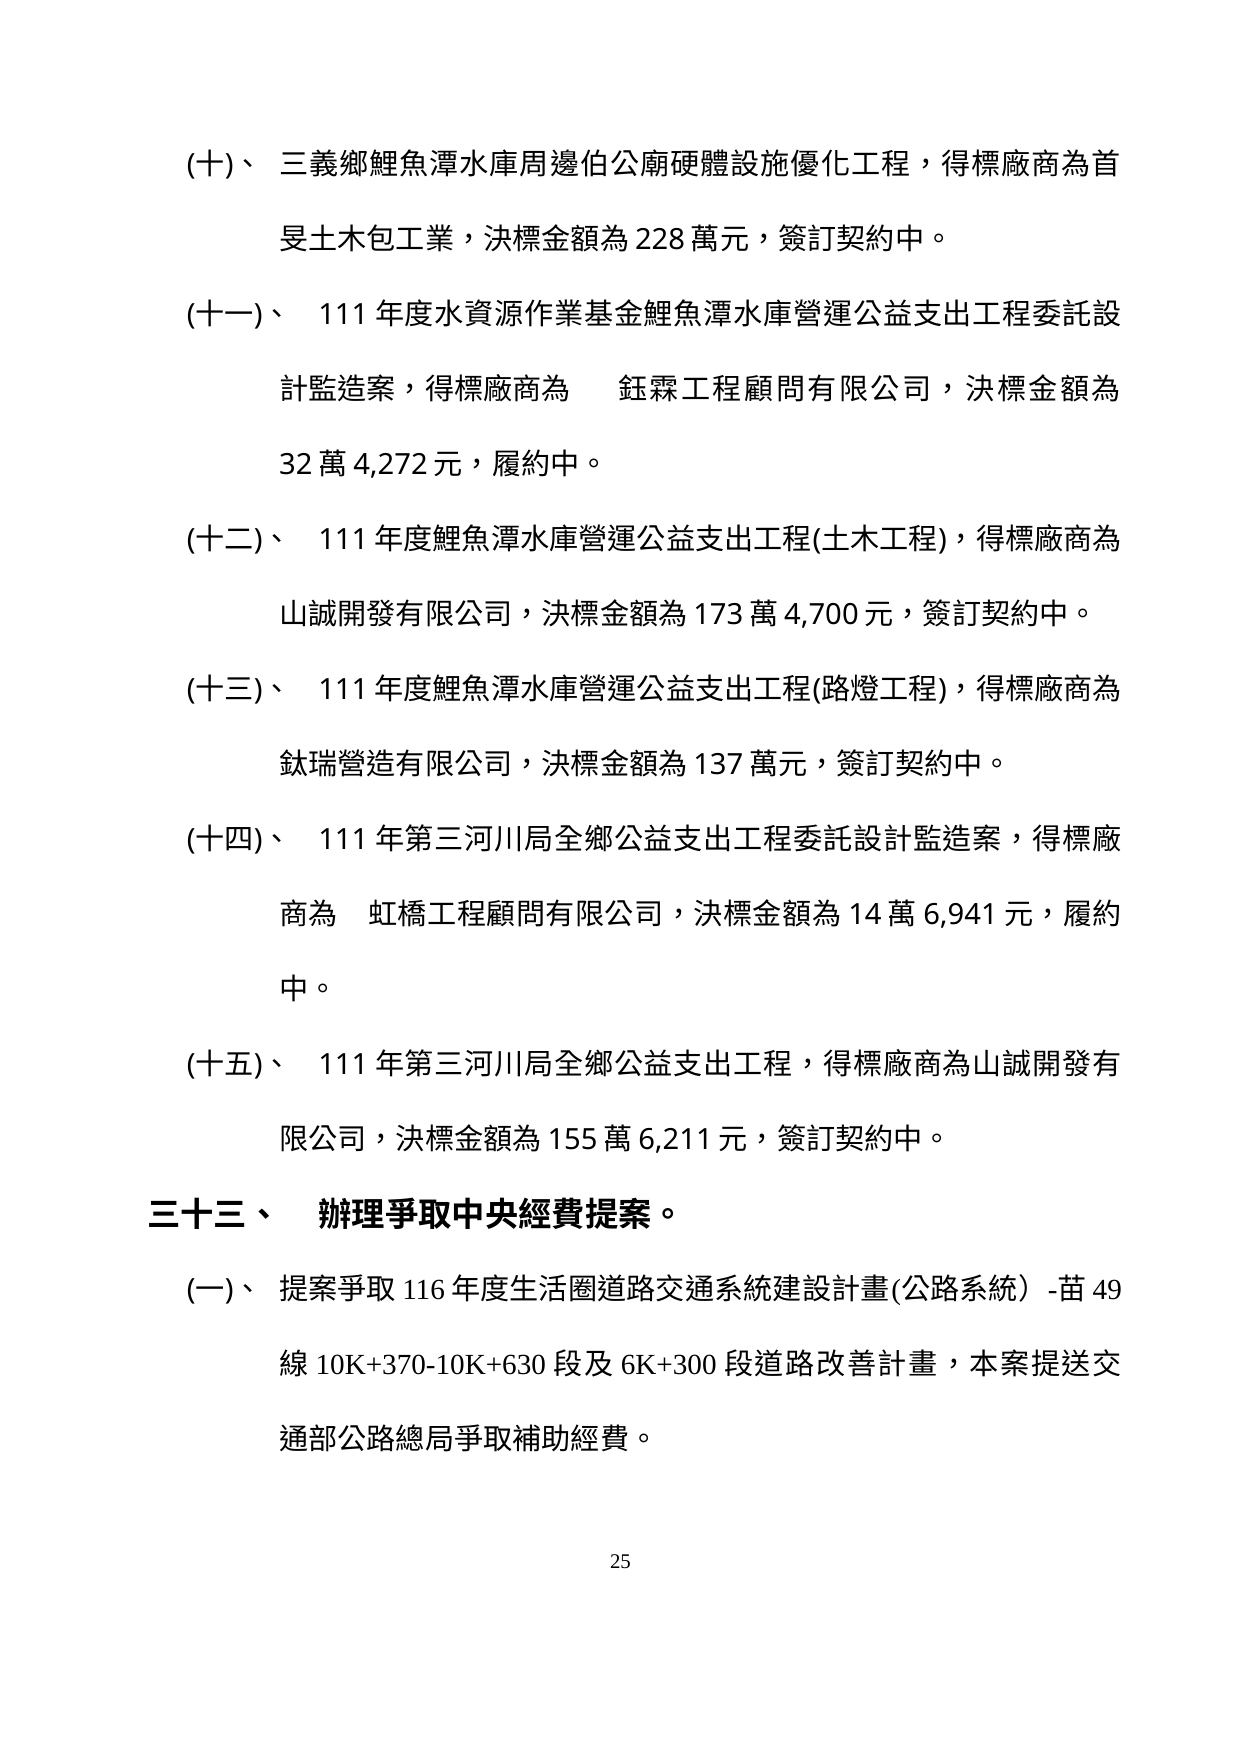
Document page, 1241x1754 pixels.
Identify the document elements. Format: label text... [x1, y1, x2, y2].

list 111年第三河川局全鄉公益支出工程，得標廠商為山誠開發有限公司，決標金額為155萬6,211元，簽訂契約中。 [187, 1024, 1122, 1174]
list 111年度鯉魚潭水庫營運公益支出工程(土木工程)，得標廠商為山誠開發有限公司，決標金額為173萬4,700元，簽訂契約中。 [187, 499, 1122, 649]
list 提案爭取116年度生活圈道路交通系統建設計畫(公路系統）-苗49線10K+370-10K+630段及6K+300段道路改善計畫，本案提送交通部公路總局爭取補助經費。 [187, 1249, 1122, 1474]
list 111年度鯉魚潭水庫營運公益支出工程(路燈工程)，得標廠商為鈦瑞營造有限公司，決標金額為137萬元，簽訂契約中。 [187, 649, 1122, 799]
list 111年度水資源作業基金鯉魚潭水庫營運公益支出工程委託設計監造案，得標廠商為 鈺霖工程顧問有限公司，決標金額為32萬4,272元，履約中。 [187, 274, 1122, 499]
list 三義鄉鯉魚潭水庫周邊伯公廟硬體設施優化工程，得標廠商為首旻土木包工業，決標金額為228萬元，簽訂契約中。 [187, 124, 1122, 274]
list 111年第三河川局全鄉公益支出工程委託設計監造案，得標廠商為 虹橋工程顧問有限公司，決標金額為14萬6,941元，履約中。 [187, 799, 1122, 1024]
list 辦理爭取中央經費提案。 [147, 1174, 1122, 1249]
